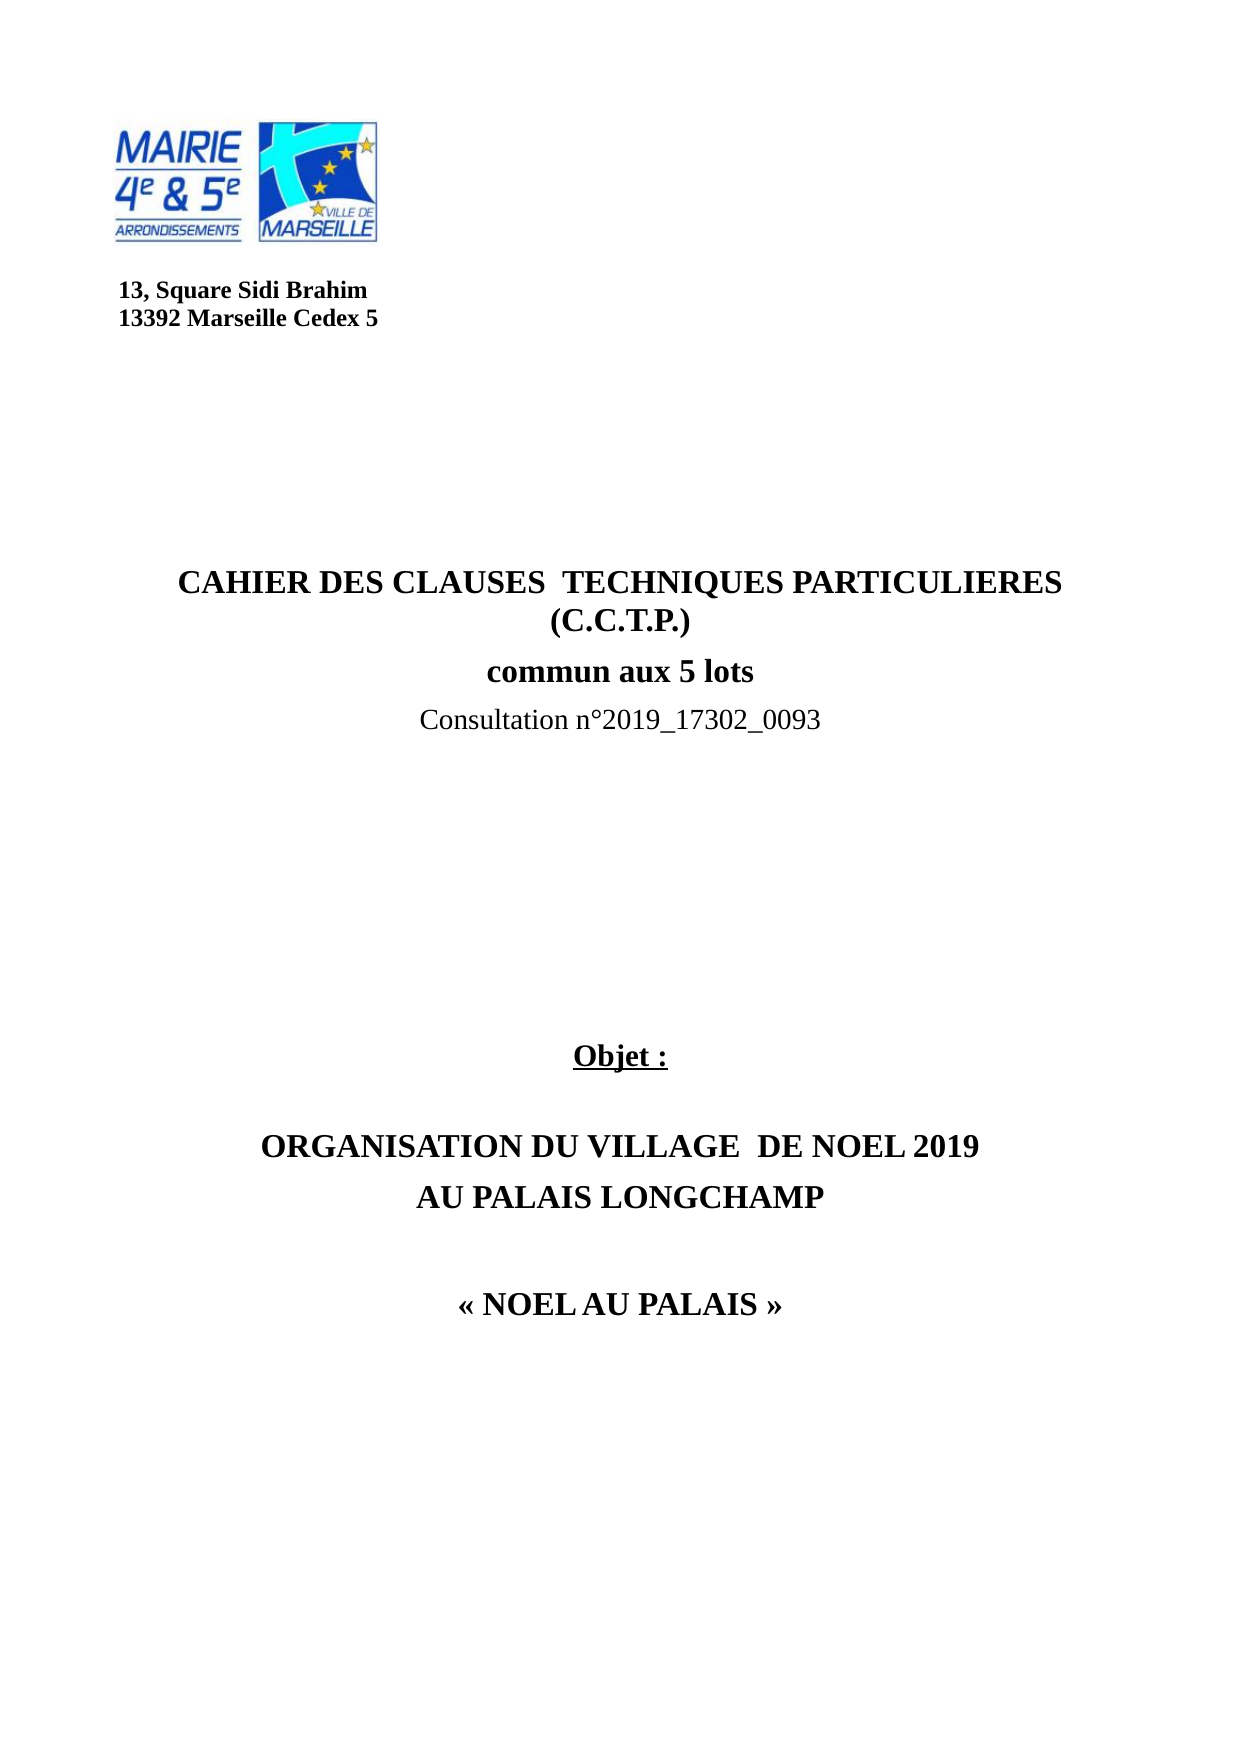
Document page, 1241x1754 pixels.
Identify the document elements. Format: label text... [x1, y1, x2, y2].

picture [113, 119, 380, 246]
text 13, Square Sidi Brahim [118, 275, 1122, 303]
text AU PALAIS LONGCHAMP [118, 1178, 1122, 1216]
text Objet : [118, 1037, 1122, 1073]
text commun aux 5 lots [118, 651, 1122, 690]
text ORGANISATION DU VILLAGE DE NOEL 2019 [118, 1127, 1122, 1165]
text CAHIER DES CLAUSES TECHNIQUES PARTICULIERES (C.C.T.P.) [118, 562, 1122, 639]
subtitle « NOEL AU PALAIS » [118, 1284, 1122, 1323]
text Consultation n°2019_17302_0093 [118, 702, 1122, 736]
text 13392 Marseille Cedex 5 [118, 303, 1122, 332]
